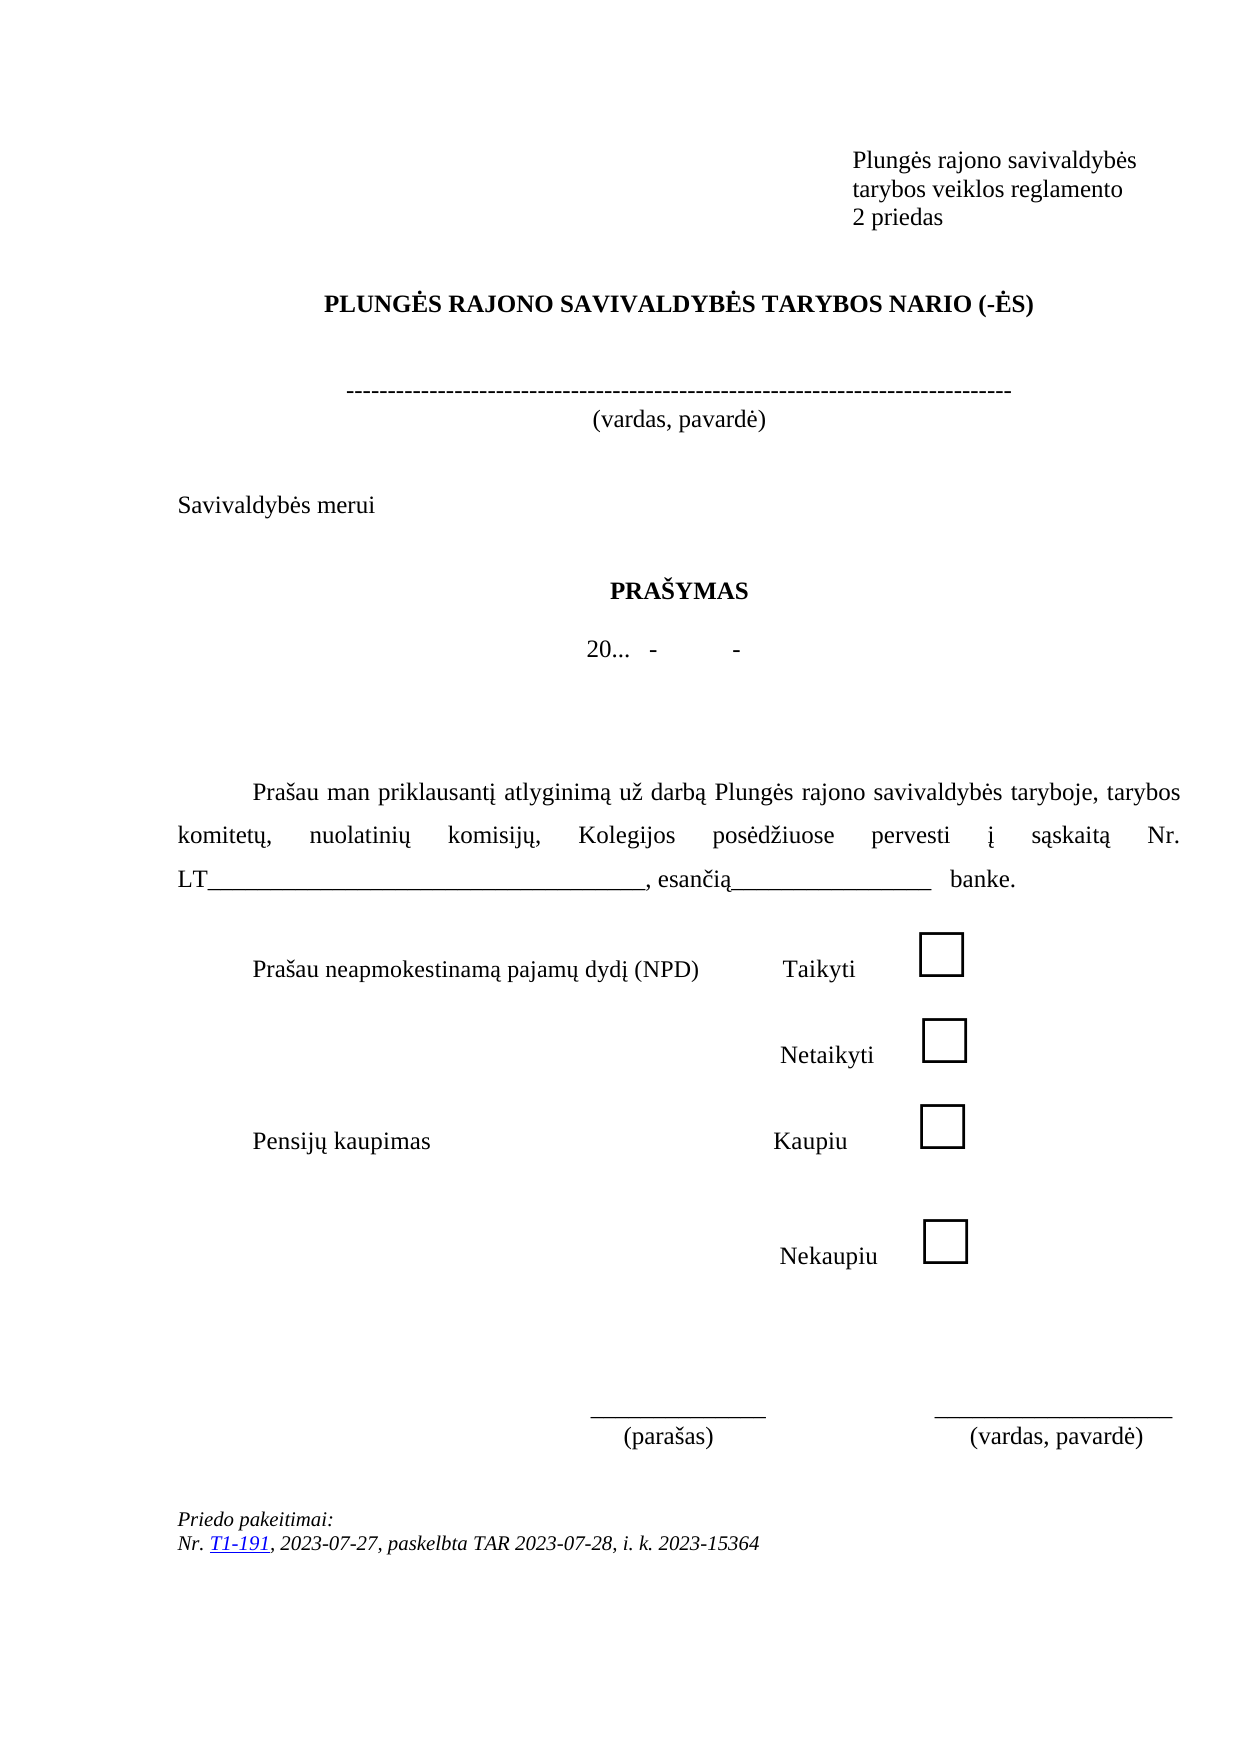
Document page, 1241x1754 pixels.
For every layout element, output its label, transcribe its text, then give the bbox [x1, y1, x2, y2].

text PLUNGĖS RAJONO SAVIVALDYBĖS TARYBOS NARIO (-ĖS) [177, 289, 1181, 317]
text Pensijų kaupimas Kaupiu □ [177, 1079, 1181, 1166]
text -------------------------------------------------------------------------------- [177, 375, 1181, 404]
text Plungės rajono savivaldybės [177, 145, 1181, 174]
text (parašas) (vardas, pavardė) [177, 1421, 1181, 1450]
text tarybos veiklos reglamento [177, 174, 1181, 202]
text Savivaldybės merui [177, 490, 1181, 519]
text PRAŠYMAS [177, 576, 1181, 605]
text ______________ ___________________ [177, 1392, 1181, 1421]
text (vardas, pavardė) [177, 404, 1181, 432]
text Prašau man priklausantį atlyginimą už darbą Plungės rajono savivaldybės taryboje, tarybos komitetų, nuolatinių komisijų, Kolegijos posėdžiuose pervesti į sąskaitą Nr. LT___________________________________, esančią________________ banke. [177, 777, 1181, 892]
text 20... - - [177, 634, 1181, 662]
text Priedo pakeitimai: [177, 1507, 1181, 1531]
text Netaikyti □ [702, 993, 1181, 1079]
text Prašau neapmokestinamą pajamų dydį (NPD) Taikyti □ [177, 907, 1181, 993]
text Nr. T1-191, 2023-07-27, paskelbta TAR 2023-07-28, i. k. 2023-15364 [177, 1531, 1181, 1555]
text 2 priedas [177, 202, 1181, 231]
text Nekaupiu □ [230, 1194, 1181, 1281]
